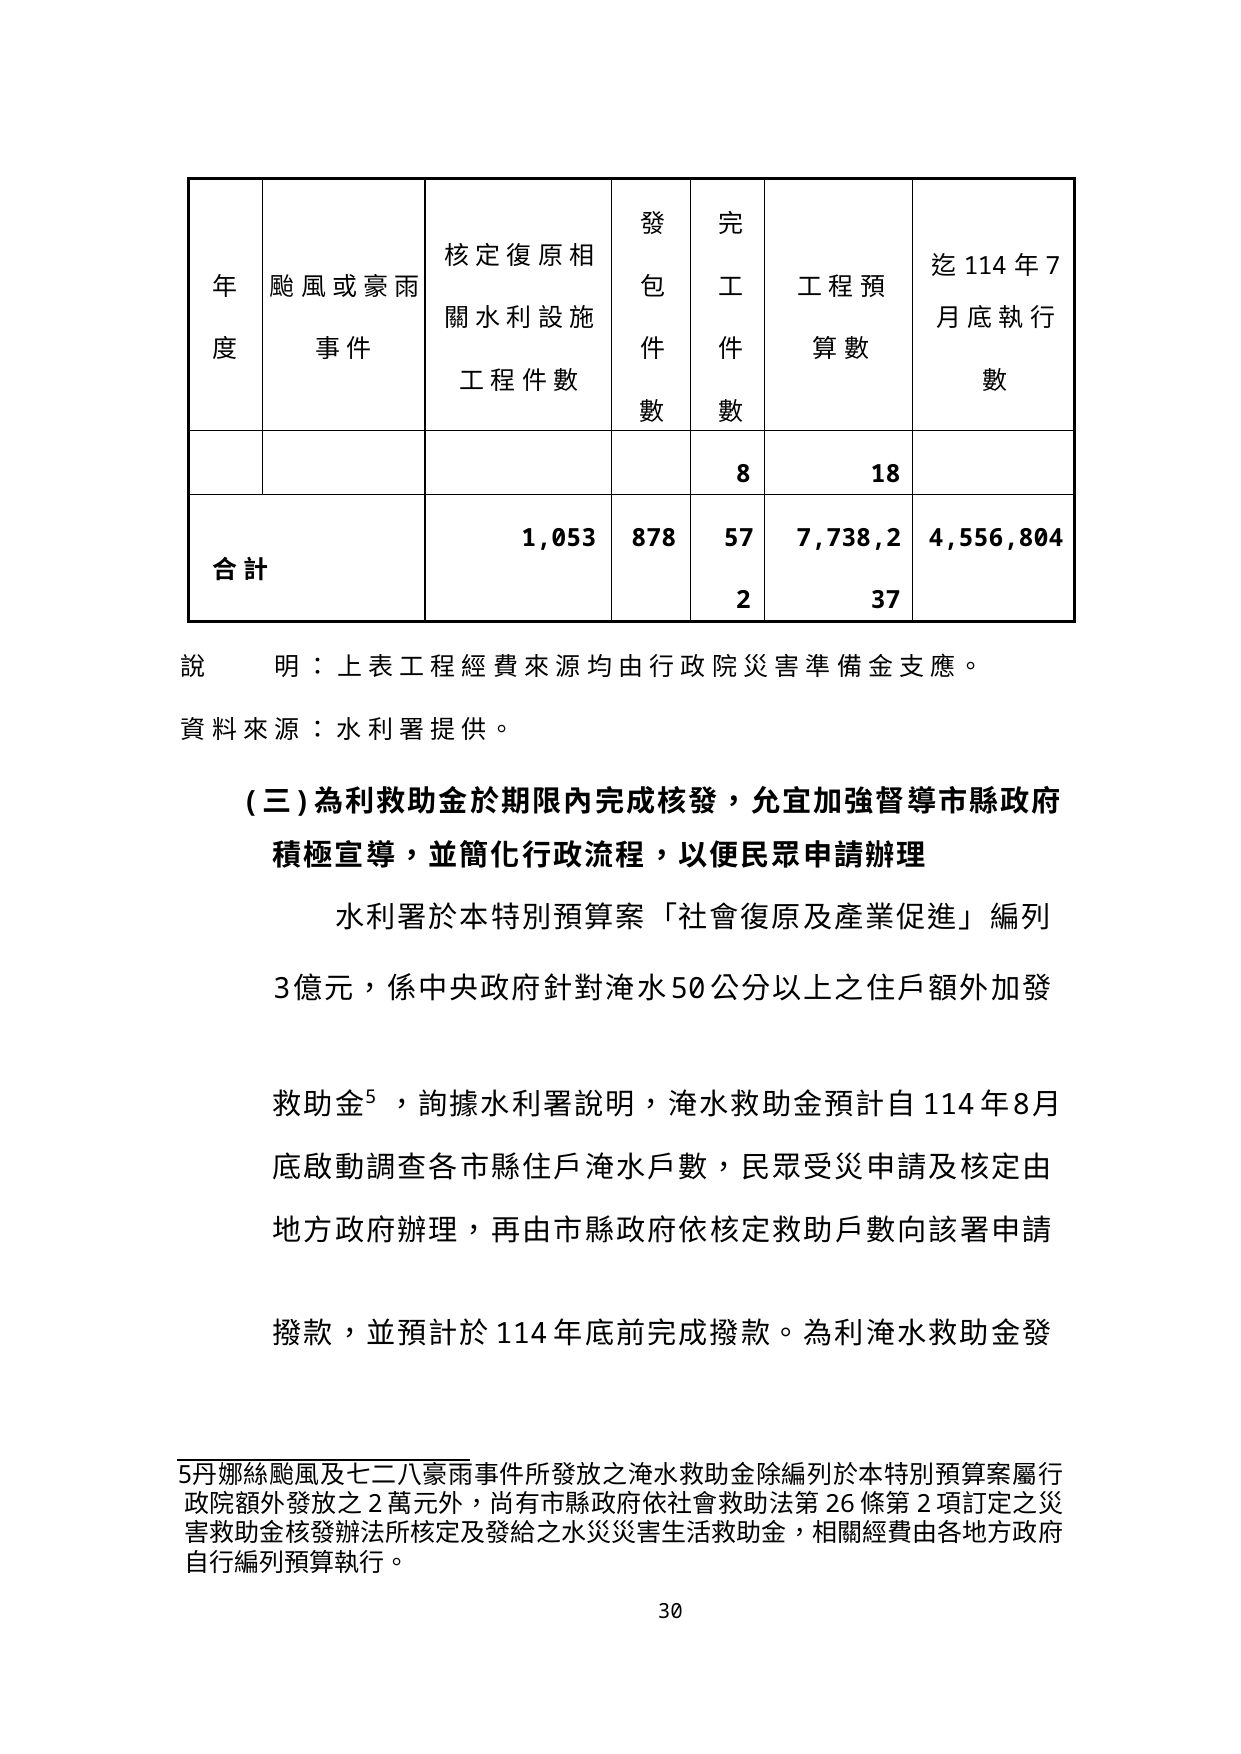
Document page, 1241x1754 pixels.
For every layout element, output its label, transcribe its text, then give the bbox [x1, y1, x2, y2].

table_header 颱風或豪雨事件 [263, 180, 424, 430]
table_cell [612, 431, 690, 494]
table_cell 4,556,804 [913, 495, 1073, 620]
table_header 核定復原相關水利設施工程件數 [426, 180, 611, 430]
table_cell 1,053 [426, 495, 611, 620]
table_header 工程預算數 [765, 180, 912, 430]
text (三)為利救助金於期限內完成核發，允宜加強督導市縣政府積極宣導，並簡化行政流程，以便民眾申請辦理 [236, 748, 1063, 873]
table_cell 878 [612, 495, 690, 620]
text 說 明：上表工程經費來源均由行政院災害準備金支應。 [177, 623, 1063, 686]
table_cell 572 [691, 495, 764, 620]
text 丹娜絲颱風及七二八豪雨事件所發放之淹水救助金除編列於本特別預算案屬行政院額外發放之2萬元外，尚有市縣政府依社會救助法第26條第2項訂定之災害救助金核發辦法所核定及發給之水災災害生活救助金，相關經費由各地方政府自行編列預算執行。 [177, 1460, 1063, 1577]
table_header 迄114年7月底執行數 [913, 180, 1073, 430]
table_header 發包件數 [612, 180, 690, 430]
table_cell [190, 431, 262, 494]
table_cell 合計 [190, 495, 424, 620]
table_cell 18 [765, 431, 912, 494]
table_cell 8 [691, 431, 764, 494]
text 資料來源：水利署提供。 [177, 686, 1063, 748]
table_cell 7,738,237 [765, 495, 912, 620]
table_cell [426, 431, 611, 494]
text 水利署於本特別預算案「社會復原及產業促進」編列3億元，係中央政府針對淹水50公分以上之住戶額外加發救助金，詢據水利署說明，淹水救助金預計自114年8月底啟動調查各市縣住戶淹水戶數，民眾受災申請及核定由地方政府辦理，再由市縣政府依核定救助戶數向該署申請撥款，並預計於114年底前完成撥款。為利淹水救助金發 [266, 873, 1063, 1373]
table_header 年度 [190, 180, 262, 430]
table_header 完工件數 [691, 180, 764, 430]
table_cell [913, 431, 1073, 494]
table_cell [263, 431, 424, 494]
